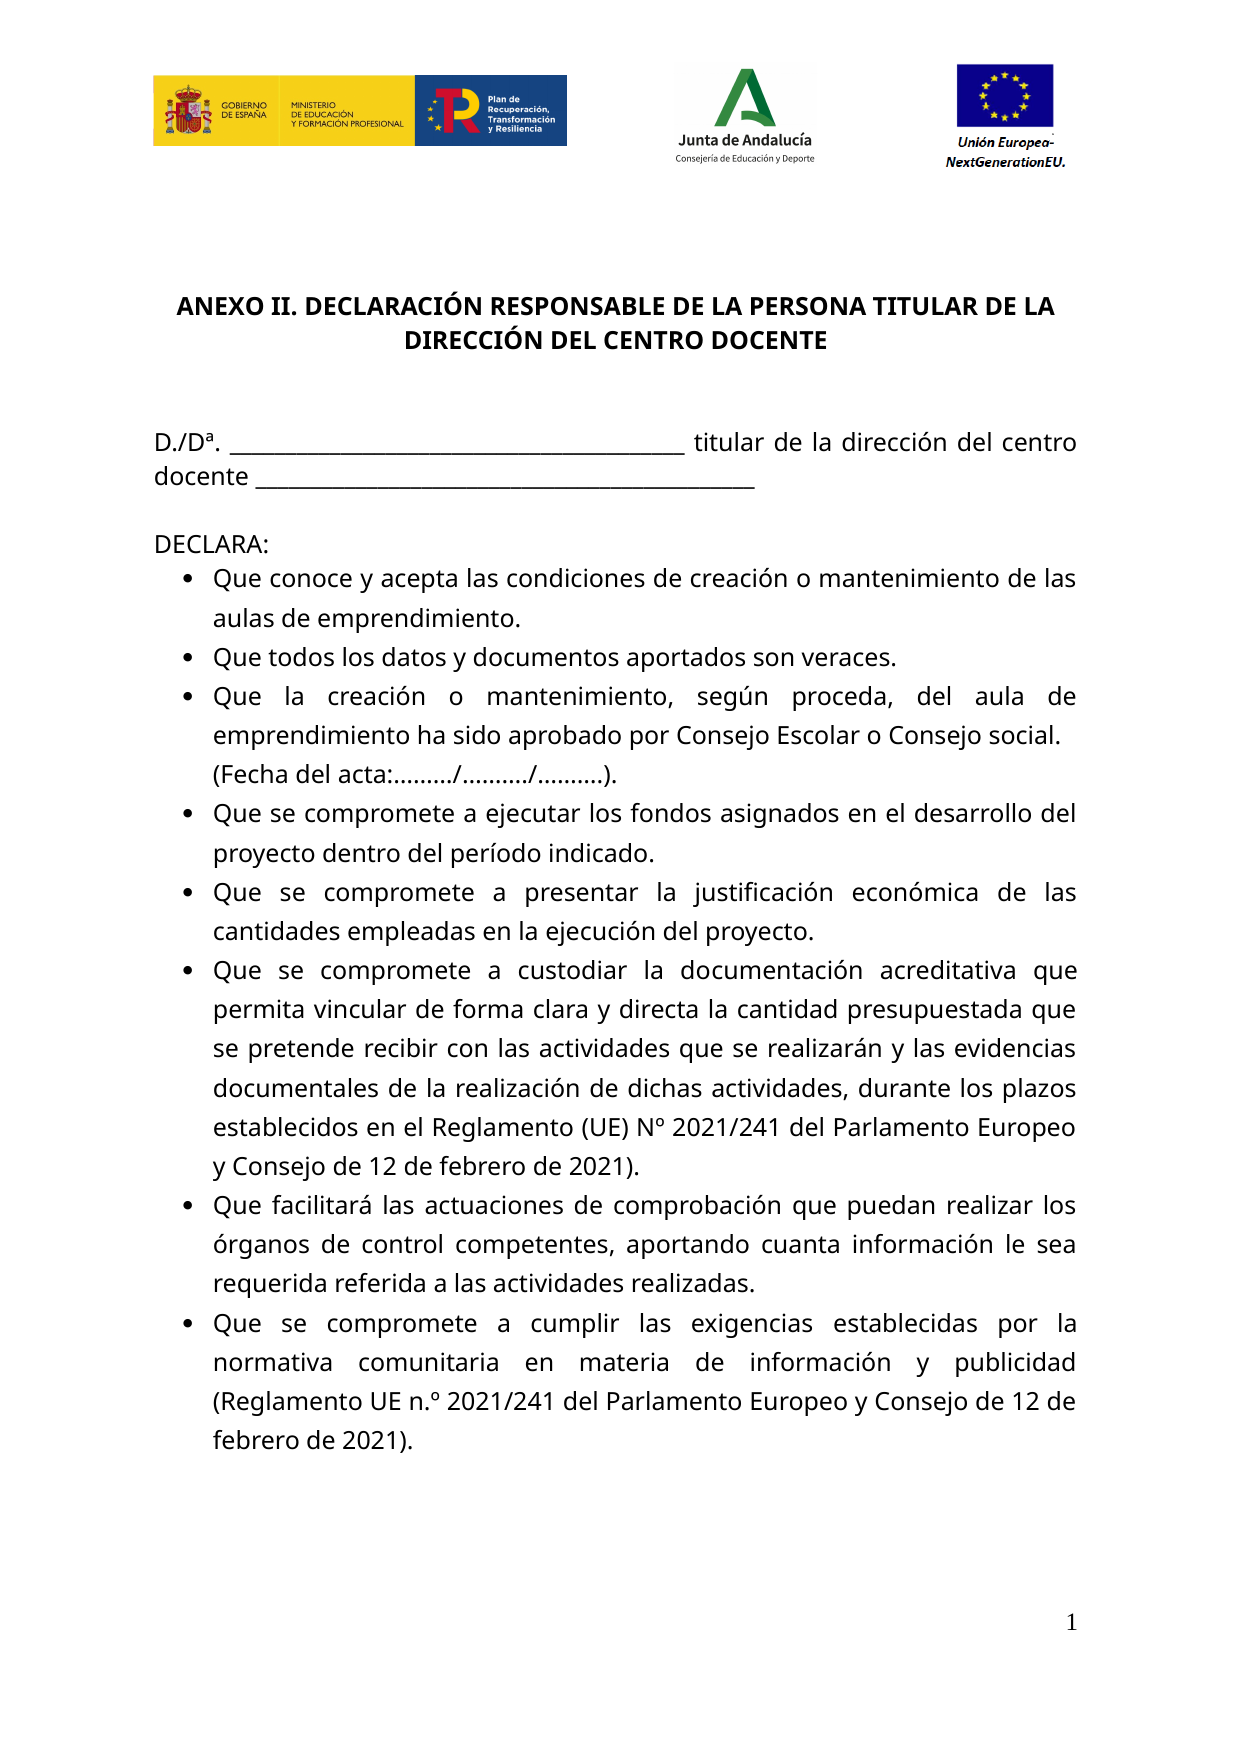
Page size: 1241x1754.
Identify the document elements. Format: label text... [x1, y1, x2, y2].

text (Fecha del acta:………/………./……….). [213, 757, 1078, 791]
text D./Dª. _________________________________________ titular de la dirección del centro docente _____________________________________________ [154, 425, 1078, 493]
list Que se compromete a ejecutar los fondos asignados en el desarrollo del proyecto dentro del período indicado. [183, 796, 1078, 869]
list Que se compromete a custodiar la documentación acreditativa que permita vincular de forma clara y directa la cantidad presupuestada que se pretende recibir con las actividades que se realizarán y las evidencias documentales de la realización de dichas actividades, durante los plazos establecidos en el Reglamento (UE) Nº 2021/241 del Parlamento Europeo y Consejo de 12 de febrero de 2021). [183, 953, 1078, 1183]
text ANEXO II. DECLARACIÓN RESPONSABLE DE LA PERSONA TITULAR DE LA DIRECCIÓN DEL CENTRO DOCENTE [154, 289, 1078, 357]
picture [939, 57, 1073, 172]
text DECLARA: [154, 527, 1078, 561]
list Que todos los datos y documentos aportados son veraces. [183, 639, 1078, 673]
picture [673, 62, 818, 165]
list Que facilitará las actuaciones de comprobación que puedan realizar los órganos de control competentes, aportando cuanta información le sea requerida referida a las actividades realizadas. [183, 1188, 1078, 1300]
list Que se compromete a presentar la justificación económica de las cantidades empleadas en la ejecución del proyecto. [183, 874, 1078, 948]
list Que se compromete a cumplir las exigencias establecidas por la normativa comunitaria en materia de información y publicidad (Reglamento UE n.º 2021/241 del Parlamento Europeo y Consejo de 12 de febrero de 2021). [183, 1305, 1078, 1457]
list Que conoce y acepta las condiciones de creación o mantenimiento de las aulas de emprendimiento. [183, 561, 1078, 634]
list Que la creación o mantenimiento, según proceda, del aula de emprendimiento ha sido aprobado por Consejo Escolar o Consejo social. [183, 679, 1078, 752]
picture [153, 75, 567, 146]
